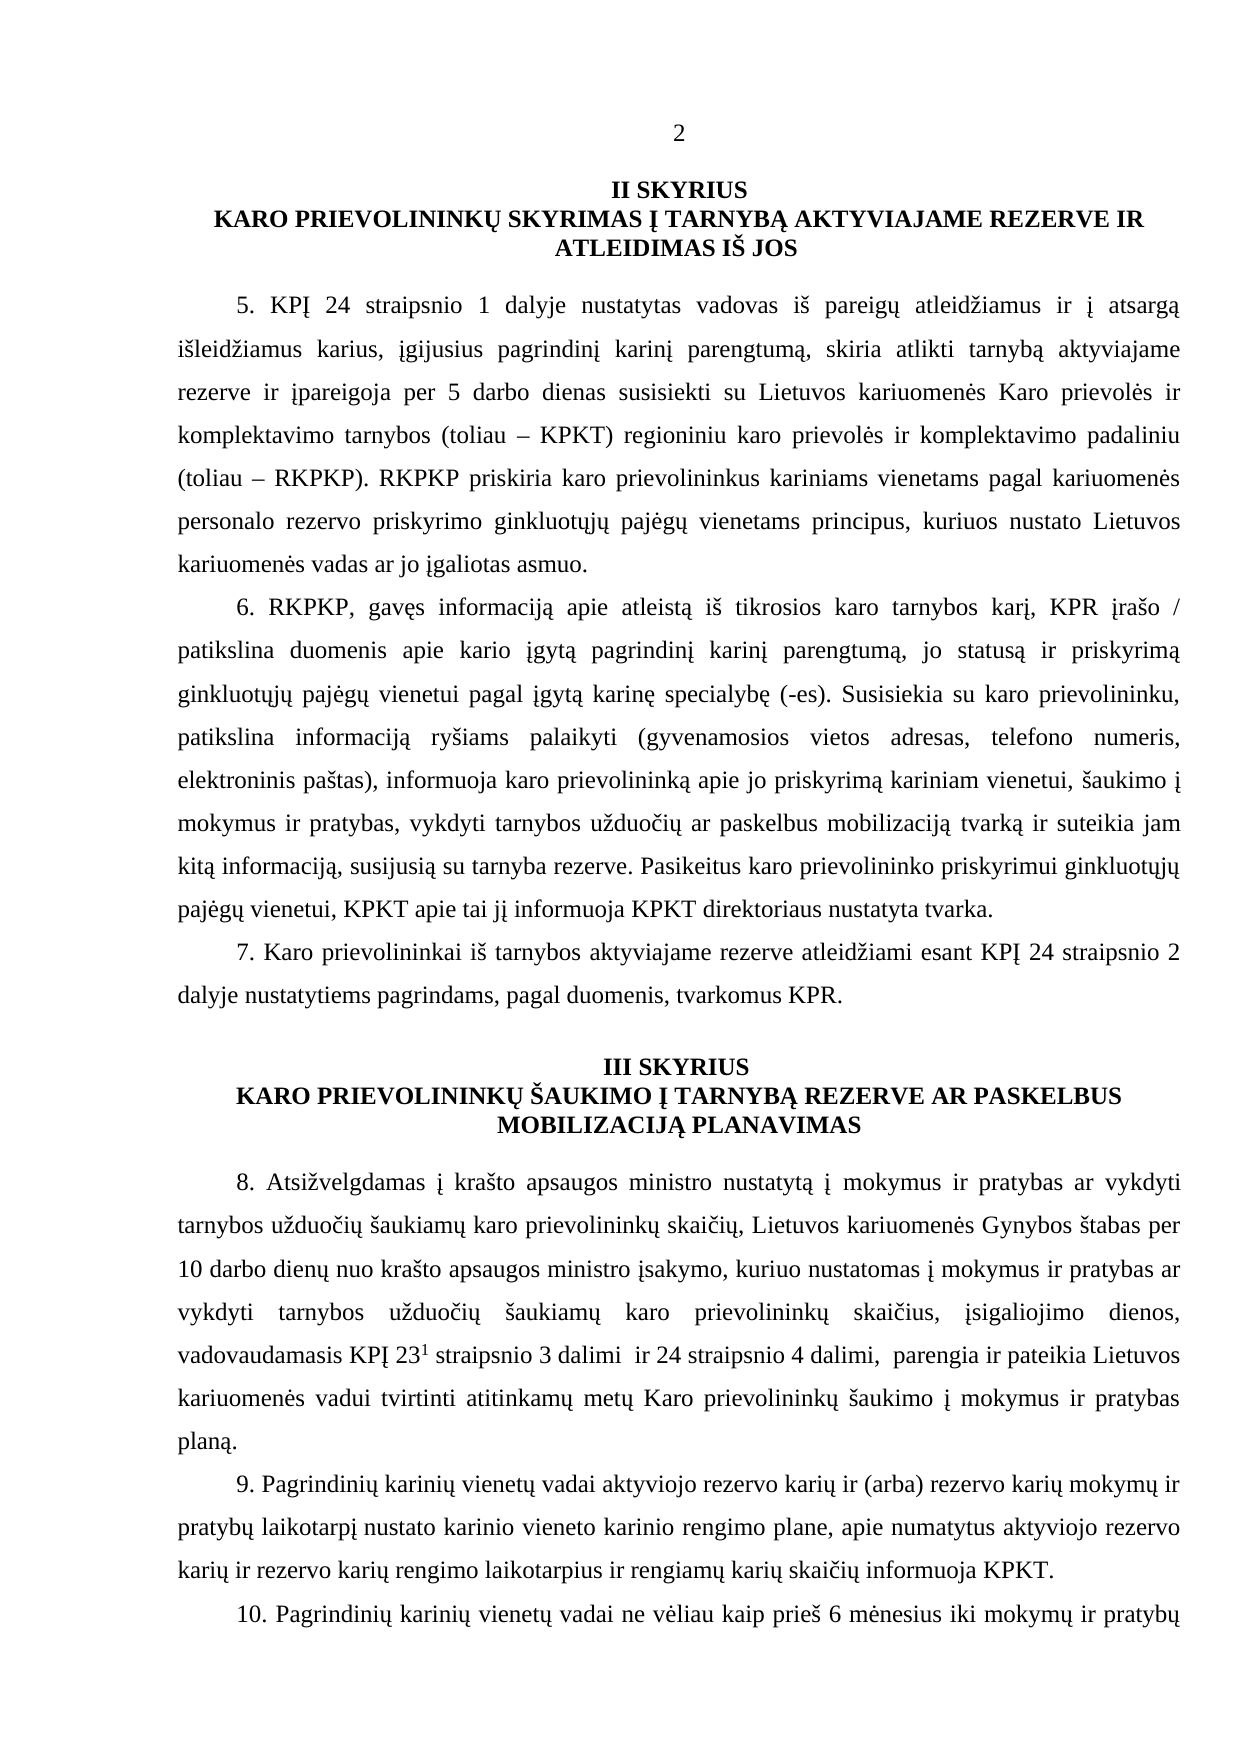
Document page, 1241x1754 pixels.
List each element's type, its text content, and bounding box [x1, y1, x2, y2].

text 9. Pagrindinių karinių vienetų vadai aktyviojo rezervo karių ir (arba) rezervo karių mokymų ir pratybų laikotarpį nustato karinio vieneto karinio rengimo plane, apie numatytus aktyviojo rezervo karių ir rezervo karių rengimo laikotarpius ir rengiamų karių skaičių informuoja KPKT. [177, 1469, 1181, 1584]
text KARO PRIEVOLININKŲ SKYRIMAS Į TARNYBĄ AKTYVIAJAME REZERVE IR ATLEIDIMAS IŠ JOS [177, 204, 1181, 262]
text 6. RKPKP, gavęs informaciją apie atleistą iš tikrosios karo tarnybos karį, KPR įrašo / patikslina duomenis apie kario įgytą pagrindinį karinį parengtumą, jo statusą ir priskyrimą ginkluotųjų pajėgų vienetui pagal įgytą karinę specialybę (-es). Susisiekia su karo prievolininku, patikslina informaciją ryšiams palaikyti (gyvenamosios vietos adresas, telefono numeris, elektroninis paštas), informuoja karo prievolininką apie jo priskyrimą kariniam vienetui, šaukimo į mokymus ir pratybas, vykdyti tarnybos užduočių ar paskelbus mobilizaciją tvarką ir suteikia jam kitą informaciją, susijusią su tarnyba rezerve. Pasikeitus karo prievolininko priskyrimui ginkluotųjų pajėgų vienetui, KPKT apie tai jį informuoja KPKT direktoriaus nustatyta tvarka. [177, 592, 1181, 923]
subtitle III SKYRIUS [177, 1052, 1181, 1081]
text 7. Karo prievolininkai iš tarnybos aktyviajame rezerve atleidžiami esant KPĮ 24 straipsnio 2 dalyje nustatytiems pagrindams, pagal duomenis, tvarkomus KPR. [177, 937, 1181, 1009]
text 5. KPĮ 24 straipsnio 1 dalyje nustatytas vadovas iš pareigų atleidžiamus ir į atsargą išleidžiamus karius, įgijusius pagrindinį karinį parengtumą, skiria atlikti tarnybą aktyviajame rezerve ir įpareigoja per 5 darbo dienas susisiekti su Lietuvos kariuomenės Karo prievolės ir komplektavimo tarnybos (toliau – KPKT) regioniniu karo prievolės ir komplektavimo padaliniu (toliau – RKPKP). RKPKP priskiria karo prievolininkus kariniams vienetams pagal kariuomenės personalo rezervo priskyrimo ginkluotųjų pajėgų vienetams principus, kuriuos nustato Lietuvos kariuomenės vadas ar jo įgaliotas asmuo. [177, 291, 1181, 578]
text 10. Pagrindinių karinių vienetų vadai ne vėliau kaip prieš 6 mėnesius iki mokymų ir pratybų [177, 1599, 1181, 1627]
text 8. Atsižvelgdamas į krašto apsaugos ministro nustatytą į mokymus ir pratybas ar vykdyti tarnybos užduočių šaukiamų karo prievolininkų skaičių, Lietuvos kariuomenės Gynybos štabas per 10 darbo dienų nuo krašto apsaugos ministro įsakymo, kuriuo nustatomas į mokymus ir pratybas ar vykdyti tarnybos užduočių šaukiamų karo prievolininkų skaičius, įsigaliojimo dienos, vadovaudamasis KPĮ 231 straipsnio 3 dalimi ir 24 straipsnio 4 dalimi, parengia ir pateikia Lietuvos kariuomenės vadui tvirtinti atitinkamų metų Karo prievolininkų šaukimo į mokymus ir pratybas planą. [177, 1167, 1181, 1455]
subtitle II SKYRIUS [177, 176, 1181, 204]
subtitle KARO PRIEVOLININKŲ ŠAUKIMO Į TARNYBĄ REZERVE AR PASKELBUS MOBILIZACIJĄ PLANAVIMAS [177, 1081, 1181, 1139]
